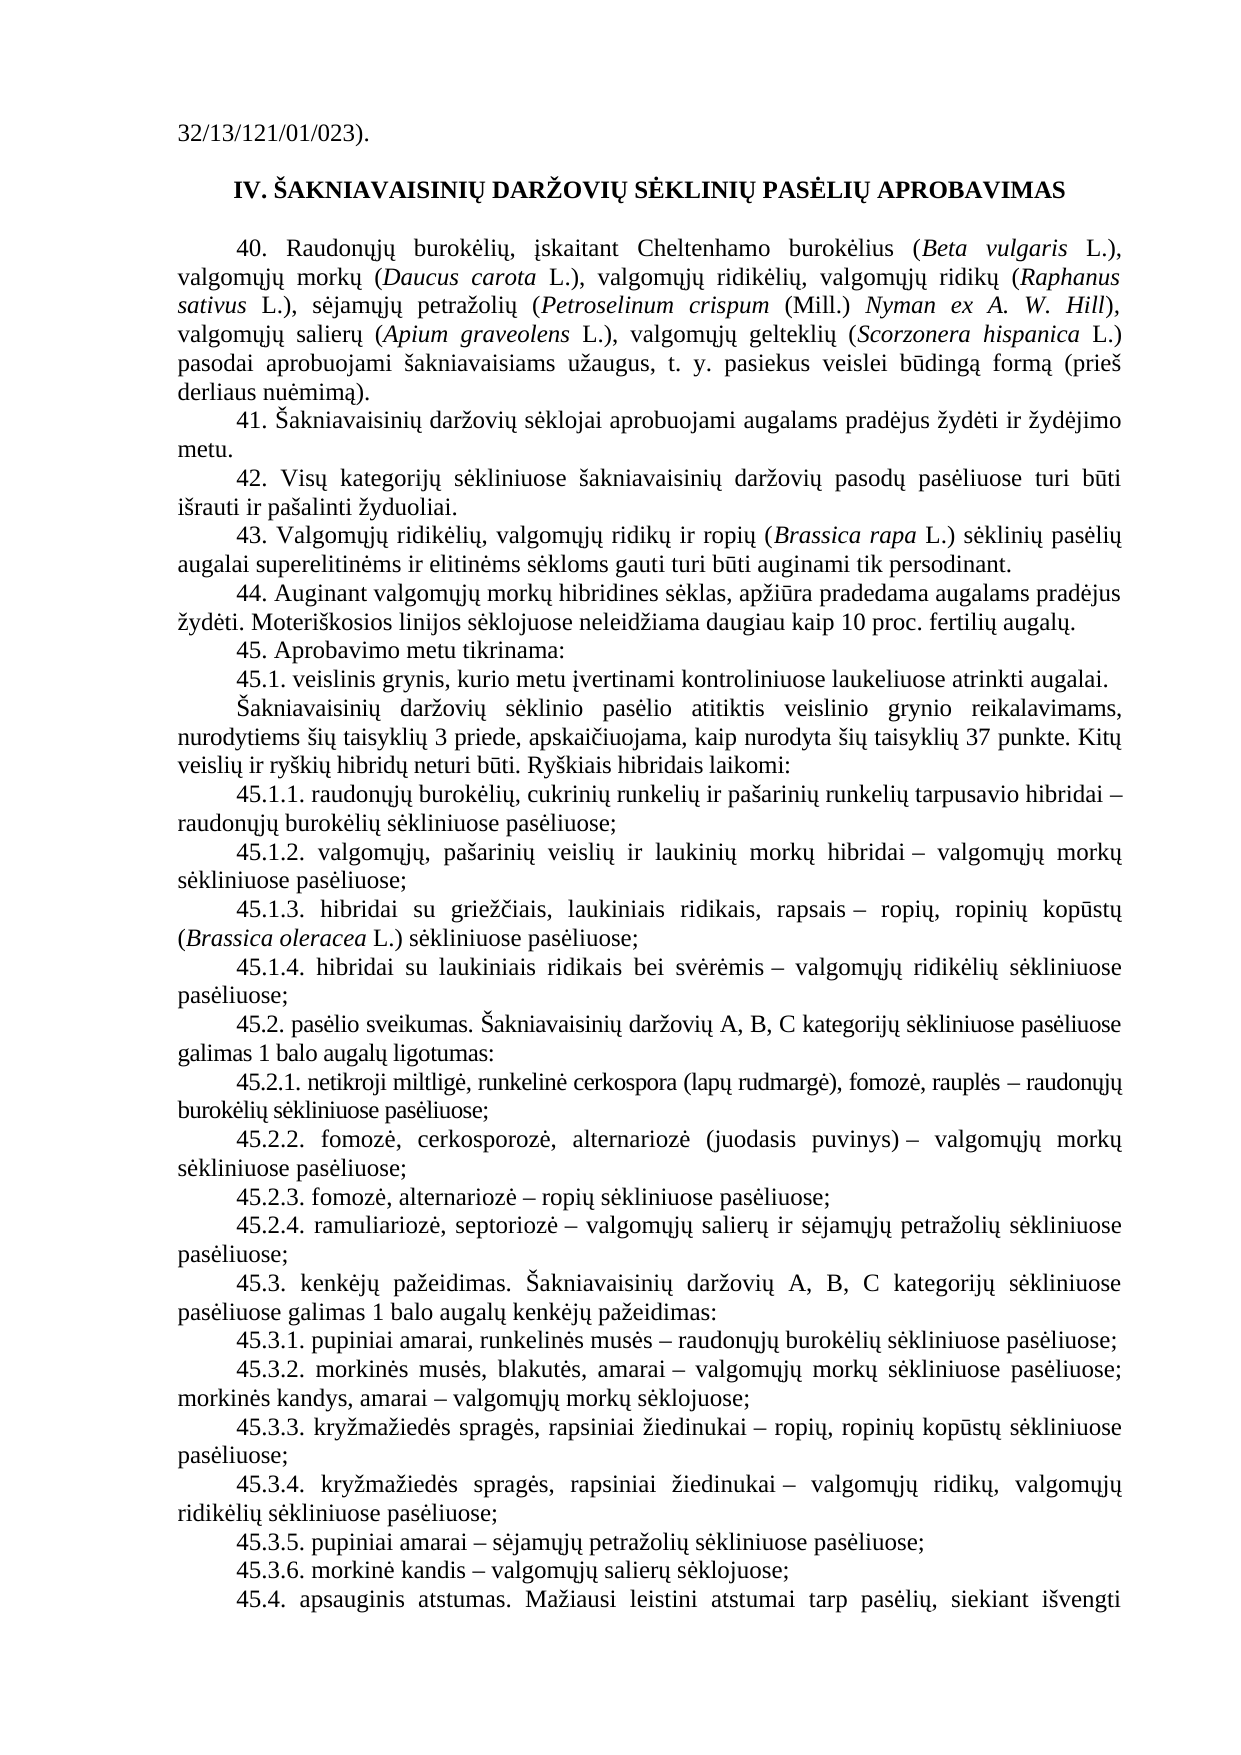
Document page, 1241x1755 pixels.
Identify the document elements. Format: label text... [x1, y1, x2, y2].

text 45.3.5. pupiniai amarai – sėjamųjų petražolių sėkliniuose pasėliuose; [177, 1527, 1122, 1556]
text IV. ŠAKNIAVAISINIŲ DARŽOVIŲ SĖKLINIŲ PASĖLIŲ APROBAVIMAS [177, 176, 1122, 204]
text 45.4. apsauginis atstumas. Mažiausi leistini atstumai tarp pasėlių, siekiant išvengti [177, 1584, 1122, 1613]
text 40. Raudonųjų burokėlių, įskaitant Cheltenhamo burokėlius (Beta vulgaris L.), valgomųjų morkų (Daucus carota L.), valgomųjų ridikėlių, valgomųjų ridikų (Raphanus sativus L.), sėjamųjų petražolių (Petroselinum crispum (Mill.) Nyman ex A. W. Hill), valgomųjų salierų (Apium graveolens L.), valgomųjų gelteklių (Scorzonera hispanica L.) pasodai aprobuojami šakniavaisiams užaugus, t. y. pasiekus veislei būdingą formą (prieš derliaus nuėmimą). [177, 233, 1122, 406]
text 45.1.4. hibridai su laukiniais ridikais bei svėrėmis – valgomųjų ridikėlių sėkliniuose pasėliuose; [177, 952, 1122, 1009]
text 45.2.1. netikroji miltligė, runkelinė cerkospora (lapų rudmargė), fomozė, rauplės – raudonųjų burokėlių sėkliniuose pasėliuose; [177, 1067, 1122, 1124]
text 45.2.2. fomozė, cerkosporozė, alternariozė (juodasis puvinys) – valgomųjų morkų sėkliniuose pasėliuose; [177, 1124, 1122, 1182]
text 45.3.4. kryžmažiedės spragės, rapsiniai žiedinukai – valgomųjų ridikų, valgomųjų ridikėlių sėkliniuose pasėliuose; [177, 1469, 1122, 1527]
text 45.3.2. morkinės musės, blakutės, amarai – valgomųjų morkų sėkliniuose pasėliuose; morkinės kandys, amarai – valgomųjų morkų sėklojuose; [177, 1354, 1122, 1412]
text 45.2. pasėlio sveikumas. Šakniavaisinių daržovių A, B, C kategorijų sėkliniuose pasėliuose galimas 1 balo augalų ligotumas: [177, 1009, 1122, 1067]
text 45. Aprobavimo metu tikrinama: [177, 636, 1122, 664]
text 45.1.1. raudonųjų burokėlių, cukrinių runkelių ir pašarinių runkelių tarpusavio hibridai – raudonųjų burokėlių sėkliniuose pasėliuose; [177, 779, 1122, 837]
text 45.3.1. pupiniai amarai, runkelinės musės – raudonųjų burokėlių sėkliniuose pasėliuose; [177, 1326, 1122, 1354]
text 41. Šakniavaisinių daržovių sėklojai aprobuojami augalams pradėjus žydėti ir žydėjimo metu. [177, 406, 1122, 463]
text 45.3.6. morkinė kandis – valgomųjų salierų sėklojuose; [177, 1556, 1122, 1584]
text 44. Auginant valgomųjų morkų hibridines sėklas, apžiūra pradedama augalams pradėjus žydėti. Moteriškosios linijos sėklojuose neleidžiama daugiau kaip 10 proc. fertilių augalų. [177, 578, 1122, 636]
text 32/13/121/01/023). [177, 118, 1122, 147]
text 43. Valgomųjų ridikėlių, valgomųjų ridikų ir ropių (Brassica rapa L.) sėklinių pasėlių augalai superelitinėms ir elitinėms sėkloms gauti turi būti auginami tik persodinant. [177, 521, 1122, 578]
text 45.1.2. valgomųjų, pašarinių veislių ir laukinių morkų hibridai – valgomųjų morkų sėkliniuose pasėliuose; [177, 837, 1122, 894]
text Šakniavaisinių daržovių sėklinio pasėlio atitiktis veislinio grynio reikalavimams, nurodytiems šių taisyklių 3 priede, apskaičiuojama, kaip nurodyta šių taisyklių 37 punkte. Kitų veislių ir ryškių hibridų neturi būti. Ryškiais hibridais laikomi: [177, 693, 1122, 779]
text 45.3.3. kryžmažiedės spragės, rapsiniai žiedinukai – ropių, ropinių kopūstų sėkliniuose pasėliuose; [177, 1412, 1122, 1469]
text 42. Visų kategorijų sėkliniuose šakniavaisinių daržovių pasodų pasėliuose turi būti išrauti ir pašalinti žyduoliai. [177, 463, 1122, 521]
text 45.1.3. hibridai su griežčiais, laukiniais ridikais, rapsais – ropių, ropinių kopūstų (Brassica oleracea L.) sėkliniuose pasėliuose; [177, 894, 1122, 952]
text 45.2.3. fomozė, alternariozė – ropių sėkliniuose pasėliuose; [177, 1182, 1122, 1211]
text 45.3. kenkėjų pažeidimas. Šakniavaisinių daržovių A, B, C kategorijų sėkliniuose pasėliuose galimas 1 balo augalų kenkėjų pažeidimas: [177, 1268, 1122, 1326]
text 45.1. veislinis grynis, kurio metu įvertinami kontroliniuose laukeliuose atrinkti augalai. [177, 664, 1122, 693]
text 45.2.4. ramuliariozė, septoriozė – valgomųjų salierų ir sėjamųjų petražolių sėkliniuose pasėliuose; [177, 1211, 1122, 1268]
